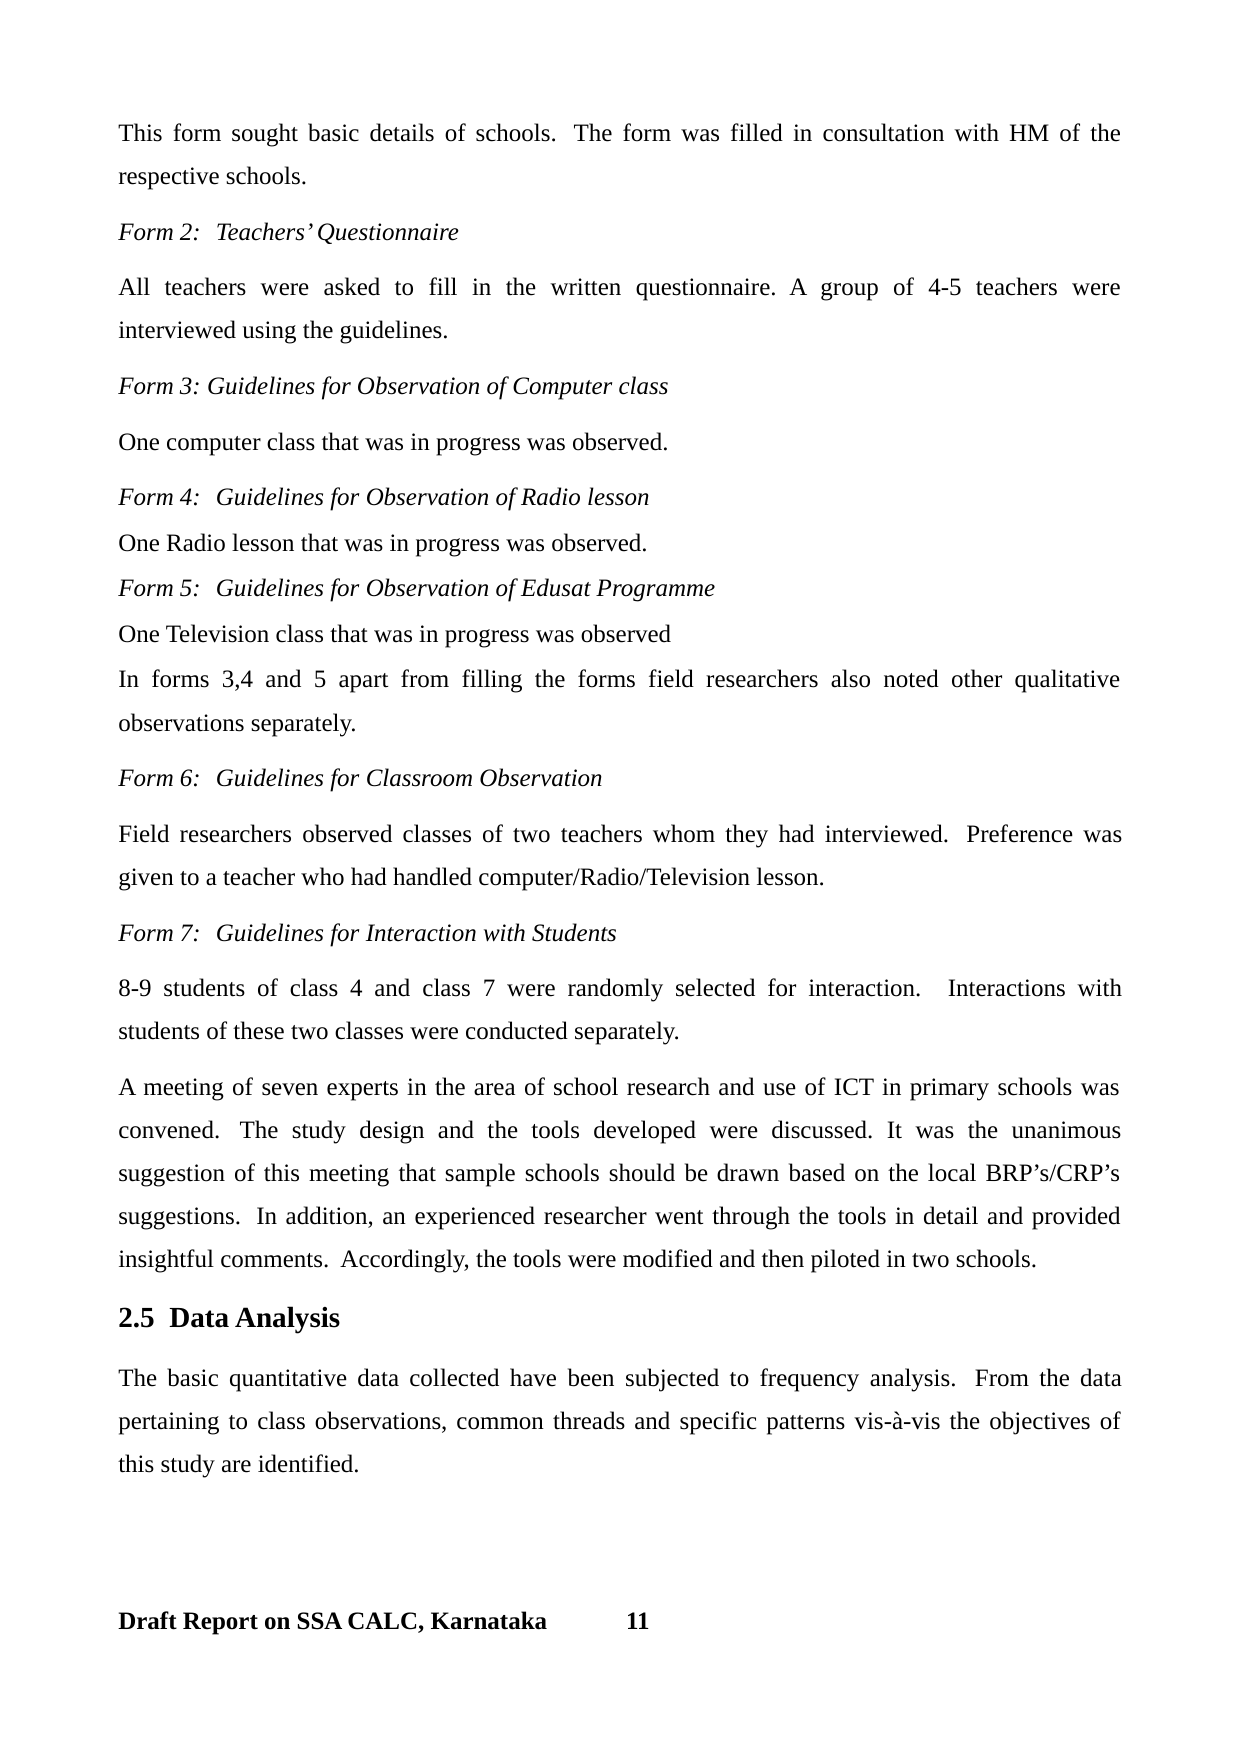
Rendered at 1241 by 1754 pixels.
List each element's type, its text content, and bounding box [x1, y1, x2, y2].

text In forms 3,4 and 5 apart from filling the forms field researchers also noted other qualitative observations separately. [118, 664, 1122, 736]
text Form 5: Guidelines for Observation of Edusat Programme [118, 573, 1122, 602]
text All teachers were asked to fill in the written questionnaire. A group of 4-5 teachers were interviewed using the guidelines. [118, 272, 1122, 344]
text Form 2: Teachers’ Questionnaire [118, 217, 1122, 246]
text Form 7: Guidelines for Interaction with Students [118, 918, 1122, 946]
text 2.5 Data Analysis [118, 1300, 1122, 1334]
text Form 6: Guidelines for Classroom Observation [118, 763, 1122, 792]
text One Radio lesson that was in progress was observed. [118, 528, 1122, 557]
text One Television class that was in progress was observed [118, 619, 1122, 648]
text Form 4: Guidelines for Observation of Radio lesson [118, 482, 1122, 511]
text One computer class that was in progress was observed. [118, 427, 1122, 456]
text The basic quantitative data collected have been subjected to frequency analysis. From the data pertaining to class observations, common threads and specific patterns vis-à-vis the objectives of this study are identified. [118, 1363, 1122, 1478]
text Form 3: Guidelines for Observation of Computer class [118, 371, 1122, 400]
text Field researchers observed classes of two teachers whom they had interviewed. Preference was given to a teacher who had handled computer/Radio/Television lesson. [118, 819, 1122, 891]
text 8-9 students of class 4 and class 7 were randomly selected for interaction. Interactions with students of these two classes were conducted separately. [118, 973, 1122, 1045]
text This form sought basic details of schools. The form was filled in consultation with HM of the respective schools. [118, 118, 1122, 190]
text A meeting of seven experts in the area of school research and use of ICT in primary schools was convened. The study design and the tools developed were discussed. It was the unanimous suggestion of this meeting that sample schools should be drawn based on the local BRP’s/CRP’s suggestions. In addition, an experienced researcher went through the tools in detail and provided insightful comments. Accordingly, the tools were modified and then piloted in two schools. [118, 1072, 1122, 1273]
